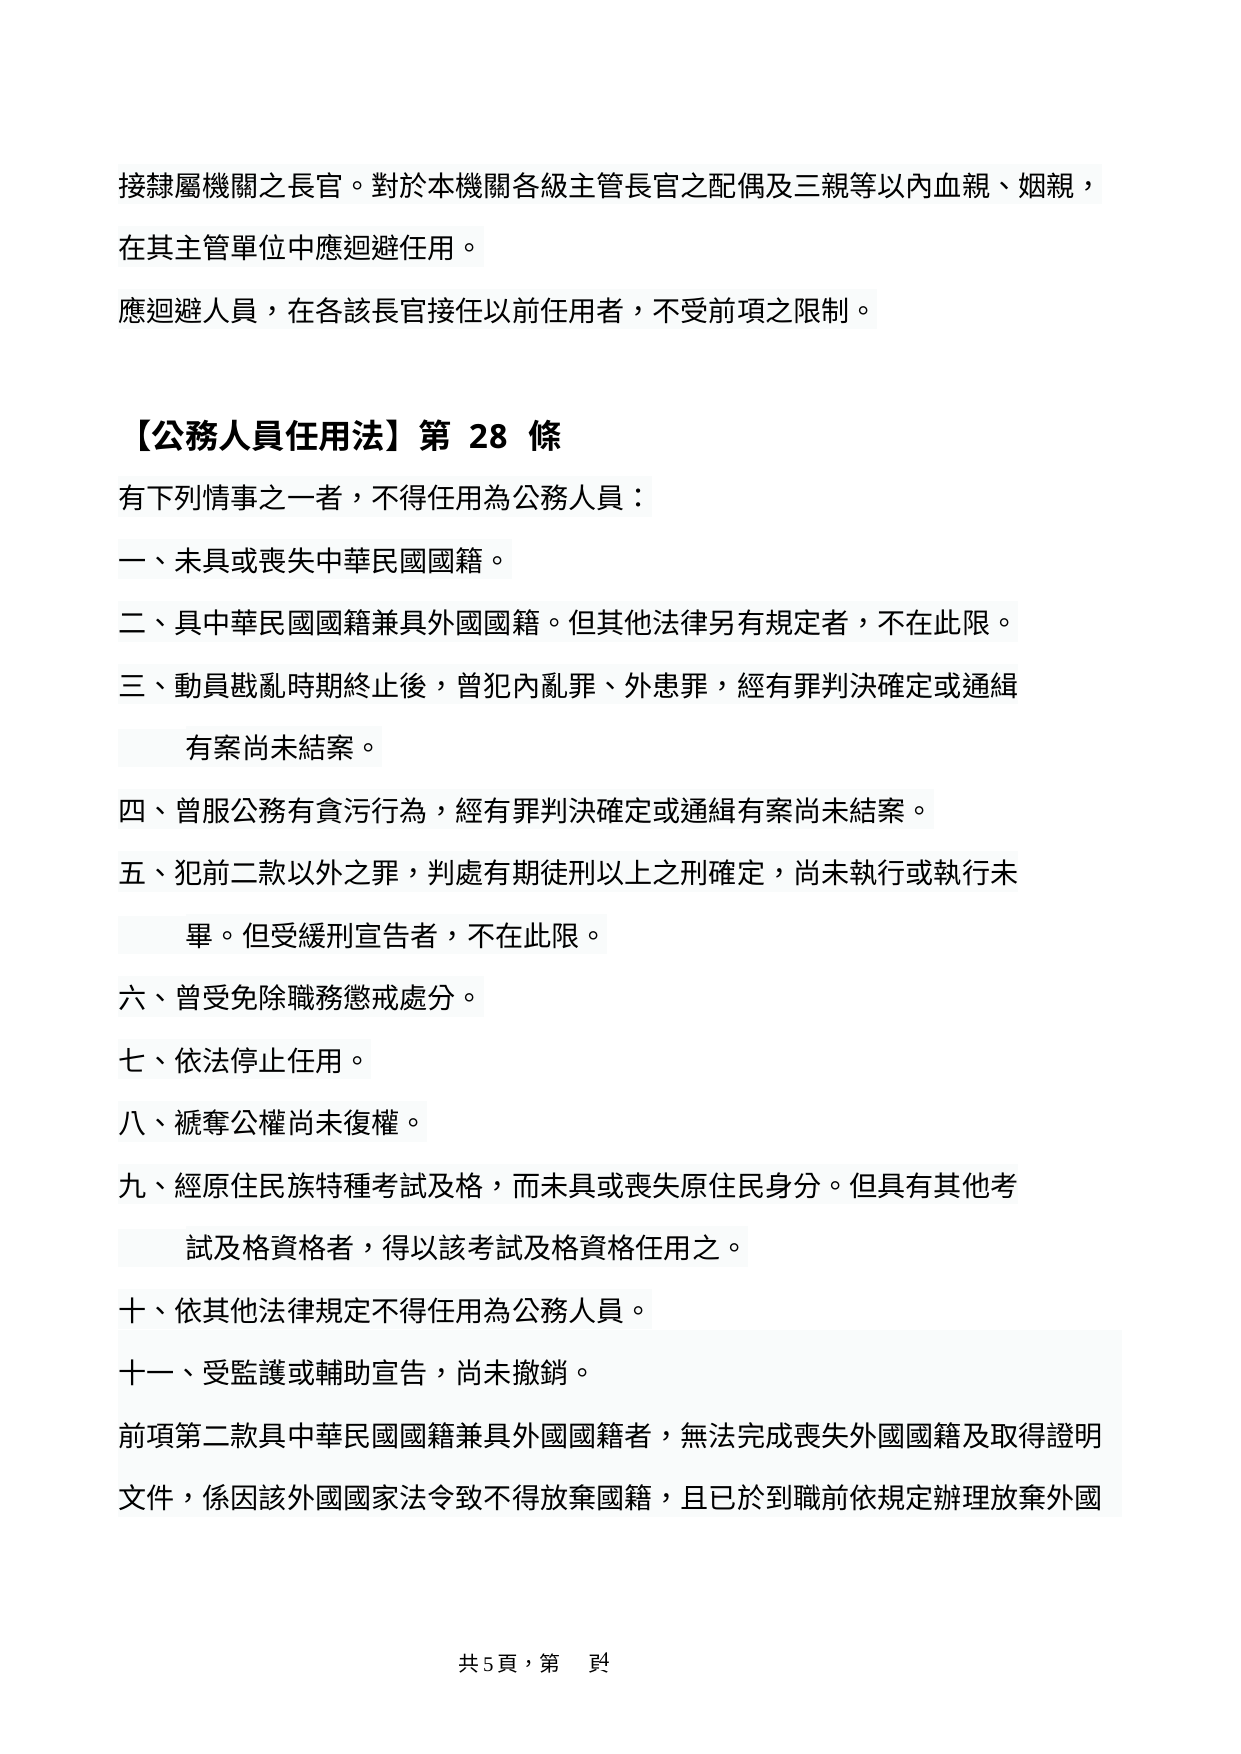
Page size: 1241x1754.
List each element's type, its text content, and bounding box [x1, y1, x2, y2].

text 有下列情事之一者，不得任用為公務人員： 一、未具或喪失中華民國國籍。 二、具中華民國國籍兼具外國國籍。但其他法律另有規定者，不在此限。 三、動員戡亂時期終止後，曾犯內亂罪、外患罪，經有罪判決確定或通緝 有案尚未結案。 四、曾服公務有貪污行為，經有罪判決確定或通緝有案尚未結案。 五、犯前二款以外之罪，判處有期徒刑以上之刑確定，尚未執行或執行未 畢。但受緩刑宣告者，不在此限。 六、曾受免除職務懲戒處分。 七、依法停止任用。 八、褫奪公權尚未復權。 九、經原住民族特種考試及格，而未具或喪失原住民身分。但具有其他考 試及格資格者，得以該考試及格資格任用之。 十、依其他法律規定不得任用為公務人員。 [118, 455, 1122, 1330]
text 十一、受監護或輔助宣告，尚未撤銷。 前項第二款具中華民國國籍兼具外國國籍者，無法完成喪失外國國籍及取得證明文件，係因該外國國家法令致不得放棄國籍，且已於到職前依規定辦理放棄外國 [118, 1330, 1122, 1517]
text 接隸屬機關之長官。對於本機關各級主管長官之配偶及三親等以內血親、姻親，在其主管單位中應迴避任用。 [118, 142, 1122, 267]
text 【公務人員任用法】第 28 條 [118, 392, 1122, 455]
text 應迴避人員，在各該長官接任以前任用者，不受前項之限制。 [118, 267, 1122, 330]
